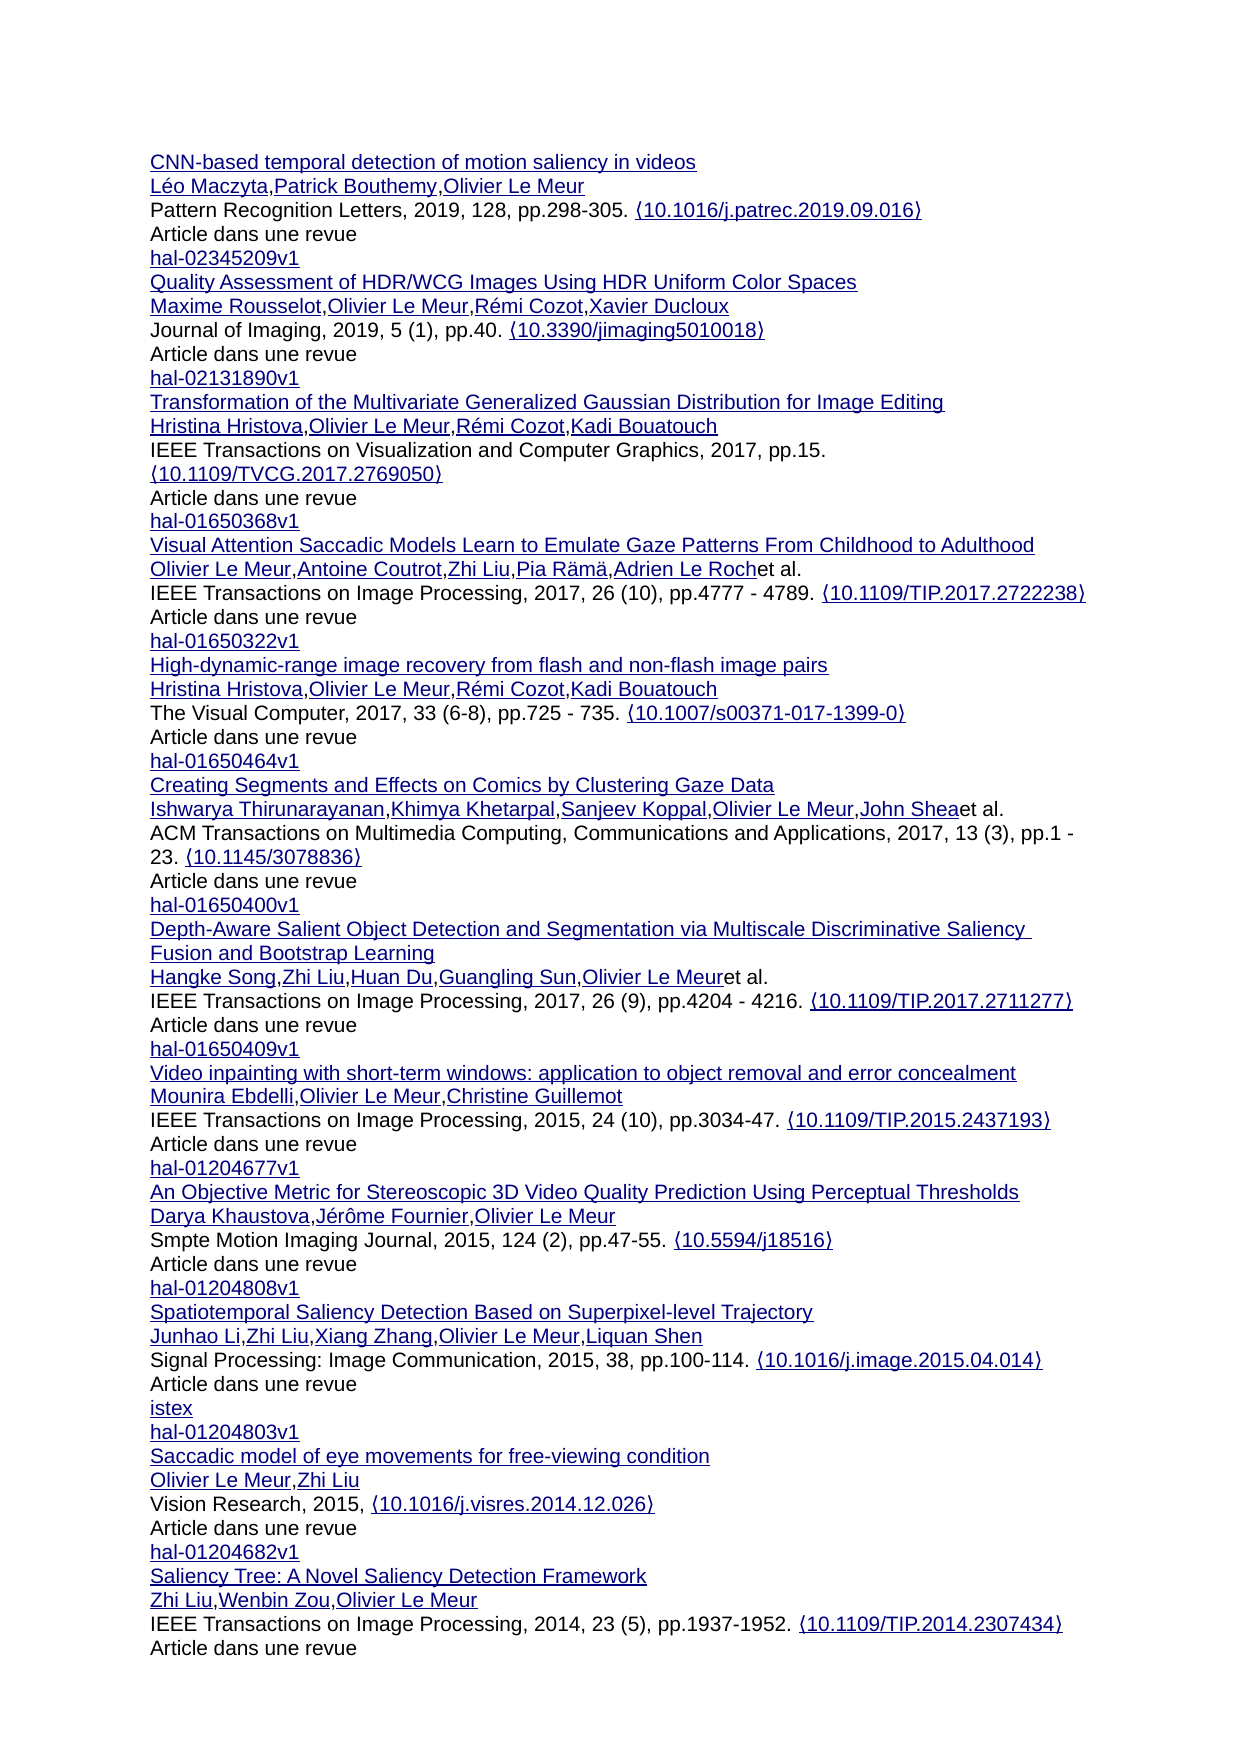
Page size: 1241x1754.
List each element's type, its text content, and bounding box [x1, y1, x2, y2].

table_cell Transformation of the Multivariate Generalized Gaussian Distribution for Image Editing Hristina Hristova,Olivier Le Meur,Rémi Cozot,Kadi Bouatouch IEEE Transactions on Visualization and Computer Graphics, 2017, pp.15. ⟨10.1109/TVCG.2017.2769050⟩ Article dans une revue hal-01650368v1 [150, 390, 1090, 533]
table_cell Spatiotemporal Saliency Detection Based on Superpixel-level Trajectory Junhao Li,Zhi Liu,Xiang Zhang,Olivier Le Meur,Liquan Shen Signal Processing: Image Communication, 2015, 38, pp.100-114. ⟨10.1016/j.image.2015.04.014⟩ Article dans une revue istex hal-01204803v1 [150, 1300, 1090, 1444]
table_cell CNN-based temporal detection of motion saliency in videos Léo Maczyta,Patrick Bouthemy,Olivier Le Meur Pattern Recognition Letters, 2019, 128, pp.298-305. ⟨10.1016/j.patrec.2019.09.016⟩ Article dans une revue hal-02345209v1 [150, 150, 1090, 270]
table_cell Visual Attention Saccadic Models Learn to Emulate Gaze Patterns From Childhood to Adulthood Olivier Le Meur,Antoine Coutrot,Zhi Liu,Pia Rämä,Adrien Le Rochet al. IEEE Transactions on Image Processing, 2017, 26 (10), pp.4777 - 4789. ⟨10.1109/TIP.2017.2722238⟩ Article dans une revue hal-01650322v1 [150, 533, 1090, 653]
table_cell Saliency Tree: A Novel Saliency Detection Framework Zhi Liu,Wenbin Zou,Olivier Le Meur IEEE Transactions on Image Processing, 2014, 23 (5), pp.1937-1952. ⟨10.1109/TIP.2014.2307434⟩ Article dans une revue [150, 1564, 1090, 1659]
table_cell Depth-Aware Salient Object Detection and Segmentation via Multiscale Discriminative Saliency Fusion and Bootstrap Learning Hangke Song,Zhi Liu,Huan Du,Guangling Sun,Olivier Le Meuret al. IEEE Transactions on Image Processing, 2017, 26 (9), pp.4204 - 4216. ⟨10.1109/TIP.2017.2711277⟩ Article dans une revue hal-01650409v1 [150, 917, 1090, 1060]
table_cell High-dynamic-range image recovery from flash and non-flash image pairs Hristina Hristova,Olivier Le Meur,Rémi Cozot,Kadi Bouatouch The Visual Computer, 2017, 33 (6-8), pp.725 - 735. ⟨10.1007/s00371-017-1399-0⟩ Article dans une revue hal-01650464v1 [150, 653, 1090, 773]
table_cell An Objective Metric for Stereoscopic 3D Video Quality Prediction Using Perceptual Thresholds Darya Khaustova,Jérôme Fournier,Olivier Le Meur Smpte Motion Imaging Journal, 2015, 124 (2), pp.47-55. ⟨10.5594/j18516⟩ Article dans une revue hal-01204808v1 [150, 1180, 1090, 1300]
table_cell Saccadic model of eye movements for free-viewing condition Olivier Le Meur,Zhi Liu Vision Research, 2015, ⟨10.1016/j.visres.2014.12.026⟩ Article dans une revue hal-01204682v1 [150, 1444, 1090, 1563]
table_cell Video inpainting with short-term windows: application to object removal and error concealment Mounira Ebdelli,Olivier Le Meur,Christine Guillemot IEEE Transactions on Image Processing, 2015, 24 (10), pp.3034-47. ⟨10.1109/TIP.2015.2437193⟩ Article dans une revue hal-01204677v1 [150, 1060, 1090, 1180]
table_cell Quality Assessment of HDR/WCG Images Using HDR Uniform Color Spaces Maxime Rousselot,Olivier Le Meur,Rémi Cozot,Xavier Ducloux Journal of Imaging, 2019, 5 (1), pp.40. ⟨10.3390/jimaging5010018⟩ Article dans une revue hal-02131890v1 [150, 270, 1090, 389]
table_cell Creating Segments and Effects on Comics by Clustering Gaze Data Ishwarya Thirunarayanan,Khimya Khetarpal,Sanjeev Koppal,Olivier Le Meur,John Sheaet al. ACM Transactions on Multimedia Computing, Communications and Applications, 2017, 13 (3), pp.1 - 23. ⟨10.1145/3078836⟩ Article dans une revue hal-01650400v1 [150, 773, 1090, 917]
